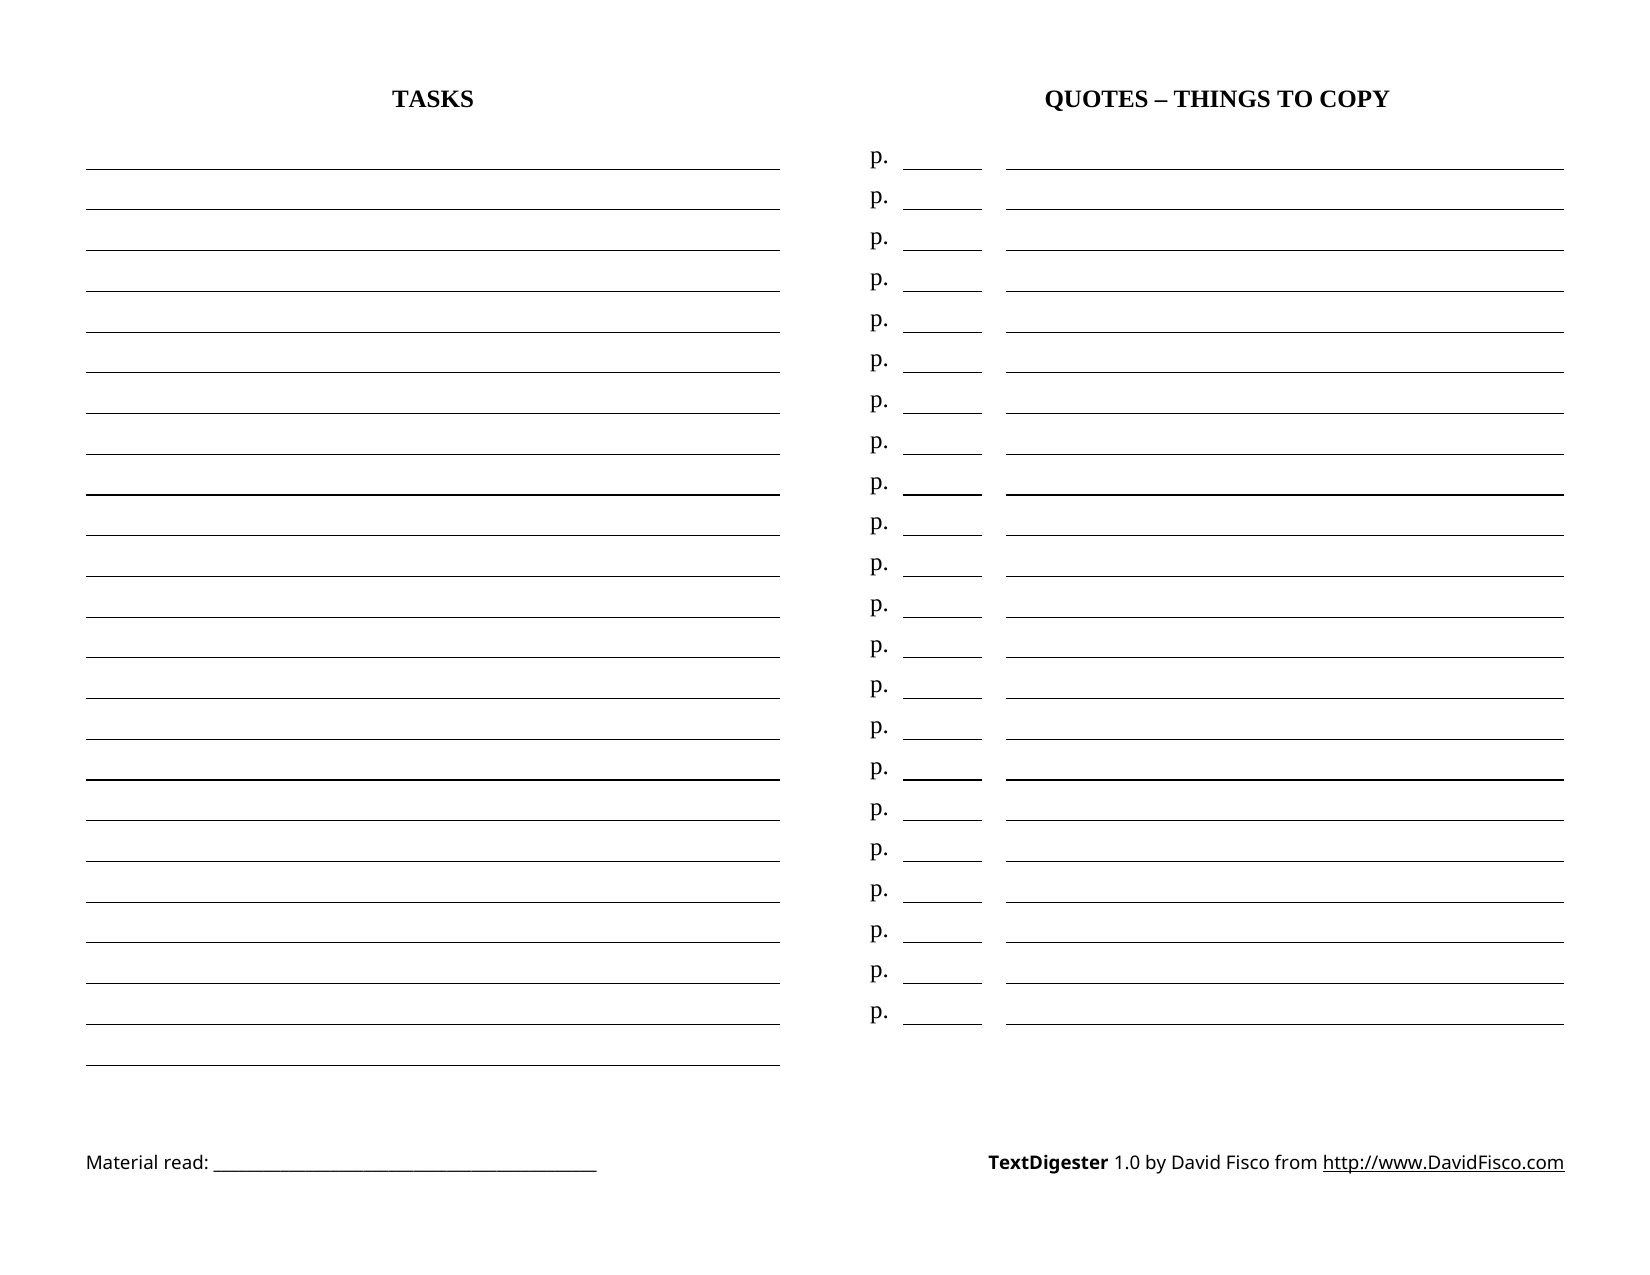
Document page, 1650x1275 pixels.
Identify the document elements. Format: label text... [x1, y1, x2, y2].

table_cell [983, 630, 1006, 670]
table_cell [1006, 373, 1564, 385]
table_cell p. [870, 996, 903, 1037]
table_cell [983, 996, 1006, 1037]
table_cell [1006, 711, 1564, 739]
table_cell [903, 467, 982, 494]
table_cell p. [870, 833, 903, 874]
table_cell [983, 548, 1006, 589]
table_header [983, 141, 1006, 182]
table_cell [1006, 345, 1564, 372]
table_cell [983, 711, 1006, 752]
table_cell [1006, 182, 1564, 209]
table_cell p. [870, 589, 903, 630]
table_cell [983, 385, 1006, 426]
table_cell [1006, 589, 1564, 617]
table_cell [1006, 943, 1564, 956]
table_cell [903, 943, 982, 956]
table_cell [903, 589, 982, 617]
table_cell [983, 467, 1006, 507]
table_cell [903, 915, 982, 942]
table_cell [903, 956, 982, 983]
table_cell [1006, 333, 1564, 344]
table_cell [1006, 630, 1564, 657]
table_cell [903, 223, 982, 250]
table_cell [1006, 874, 1564, 902]
table_cell p. [870, 182, 903, 222]
table_cell [1006, 956, 1564, 983]
table_header [903, 141, 982, 169]
table_cell [903, 658, 982, 670]
table_cell [983, 793, 1006, 833]
table_cell [1006, 385, 1564, 413]
table_header [1006, 170, 1564, 182]
table_cell [903, 752, 982, 779]
table_cell [903, 304, 982, 332]
table_cell p. [870, 223, 903, 263]
table_header [1006, 141, 1564, 169]
table_cell [1006, 618, 1564, 630]
table_cell [903, 333, 982, 344]
table_cell p. [870, 874, 903, 915]
table_cell p. [870, 793, 903, 833]
table_cell [903, 426, 982, 454]
table_cell [1006, 536, 1564, 548]
table_cell [903, 536, 982, 548]
table_cell p. [870, 956, 903, 996]
table_cell [903, 984, 982, 996]
table_cell [903, 577, 982, 589]
table_cell p. [870, 263, 903, 304]
table_cell [1006, 507, 1564, 535]
table_cell [1006, 304, 1564, 332]
table_cell [903, 345, 982, 372]
table_cell [983, 263, 1006, 304]
table_cell [1006, 223, 1564, 250]
table_cell [903, 862, 982, 874]
table_cell [903, 507, 982, 535]
table_cell [983, 874, 1006, 915]
table_cell [903, 781, 982, 793]
table_cell p. [870, 752, 903, 793]
table_cell [1006, 210, 1564, 222]
table_cell [903, 414, 982, 426]
table_cell [903, 182, 982, 209]
table_cell [1006, 984, 1564, 996]
table_cell [983, 182, 1006, 222]
table_cell p. [870, 467, 903, 507]
table_cell [903, 618, 982, 630]
table_cell [1006, 740, 1564, 752]
table_cell [1006, 658, 1564, 670]
table_cell [1006, 793, 1564, 820]
table_cell [903, 292, 982, 304]
table_cell [983, 833, 1006, 874]
table_cell [1006, 915, 1564, 942]
table_cell p. [870, 915, 903, 956]
table_cell [983, 426, 1006, 467]
table_header [903, 170, 982, 182]
table_cell p. [870, 304, 903, 344]
table_cell [1006, 903, 1564, 915]
table_cell [1006, 496, 1564, 507]
table_cell [983, 507, 1006, 548]
table_cell [983, 956, 1006, 996]
table_cell [903, 630, 982, 657]
table_cell p. [870, 345, 903, 385]
table_cell [983, 670, 1006, 711]
table_cell p. [870, 630, 903, 670]
table_cell [903, 455, 982, 467]
table_cell [903, 263, 982, 291]
table_cell [1006, 426, 1564, 454]
table_cell [903, 711, 982, 739]
table_cell [903, 385, 982, 413]
table_cell p. [870, 426, 903, 467]
table_cell [903, 496, 982, 507]
table_cell p. [870, 507, 903, 548]
table_cell [1006, 1025, 1564, 1037]
table_cell [983, 223, 1006, 263]
table_cell [903, 1025, 982, 1037]
table_cell p. [870, 670, 903, 711]
table_cell [1006, 781, 1564, 793]
table_cell [903, 373, 982, 385]
text QUOTES – THINGS TO COPY [870, 86, 1564, 113]
table_cell [903, 210, 982, 222]
table_cell [1006, 996, 1564, 1024]
table_cell [1006, 699, 1564, 711]
table_cell [1006, 292, 1564, 304]
table_cell [903, 874, 982, 902]
table_cell [903, 740, 982, 752]
table_cell [903, 670, 982, 698]
table_cell [903, 833, 982, 861]
table_cell [1006, 862, 1564, 874]
table_cell [903, 251, 982, 263]
table_cell [1006, 577, 1564, 589]
table_cell [983, 752, 1006, 793]
table_cell [903, 699, 982, 711]
table_cell [903, 548, 982, 576]
table_cell [1006, 548, 1564, 576]
table_cell [1006, 752, 1564, 779]
table_cell [983, 915, 1006, 956]
table_cell [1006, 414, 1564, 426]
table_cell [903, 903, 982, 915]
table_cell [983, 589, 1006, 630]
table_cell p. [870, 548, 903, 589]
table_cell [1006, 467, 1564, 494]
table_cell [903, 793, 982, 820]
table_cell [1006, 251, 1564, 263]
table_cell p. [870, 711, 903, 752]
table_cell [903, 821, 982, 833]
table_cell [1006, 670, 1564, 698]
text TASKS [86, 86, 780, 113]
table_cell [983, 345, 1006, 385]
table_cell [1006, 821, 1564, 833]
table_cell [983, 304, 1006, 344]
table_cell p. [870, 385, 903, 426]
table_cell [903, 996, 982, 1024]
table_cell [1006, 455, 1564, 467]
table_cell [1006, 833, 1564, 861]
table_header p. [870, 141, 903, 182]
table_cell [1006, 263, 1564, 291]
